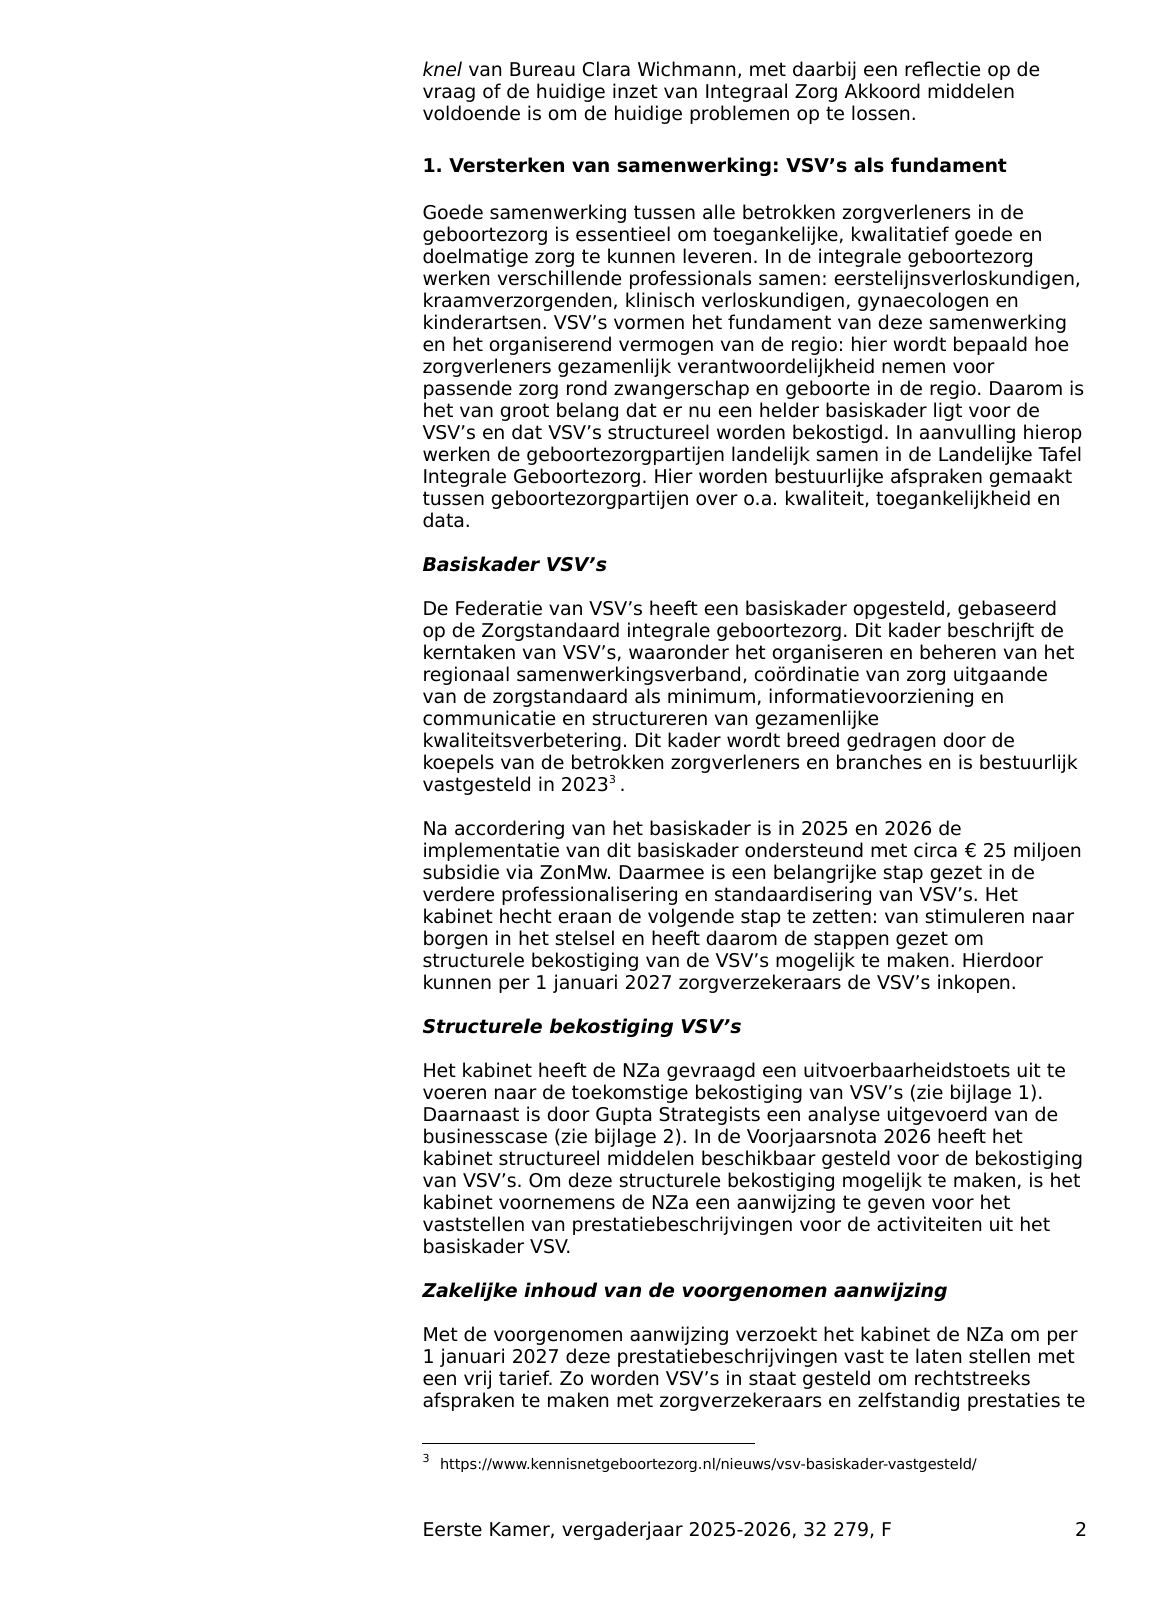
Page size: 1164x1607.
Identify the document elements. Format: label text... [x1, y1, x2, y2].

text https://www.kennisnetgeboortezorg.nl/nieuws/vsv-basiskader-vastgesteld/ [422, 1452, 1087, 1474]
subtitle Zakelijke inhoud van de voorgenomen aanwijzing [422, 1280, 1087, 1302]
subtitle Structurele bekostiging VSV’s [422, 1016, 1087, 1038]
subtitle 1. Versterken van samenwerking: VSV’s als fundament [422, 155, 1087, 177]
text Met de voorgenomen aanwijzing verzoekt het kabinet de NZa om per 1 januari 2027 deze prestatiebeschrijvingen vast te laten stellen met een vrij tarief. Zo worden VSV’s in staat gesteld om rechtstreeks afspraken te maken met zorgverzekeraars en zelfstandig prestaties te [422, 1324, 1087, 1412]
subtitle Basiskader VSV’s [422, 554, 1087, 576]
text Na accordering van het basiskader is in 2025 en 2026 de implementatie van dit basiskader ondersteund met circa € 25 miljoen subsidie via ZonMw. Daarmee is een belangrijke stap gezet in de verdere professionalisering en standaardisering van VSV’s. Het kabinet hecht eraan de volgende stap te zetten: van stimuleren naar borgen in het stelsel en heeft daarom de stappen gezet om structurele bekostiging van de VSV’s mogelijk te maken. Hierdoor kunnen per 1 januari 2027 zorgverzekeraars de VSV’s inkopen. [422, 818, 1087, 994]
text De Federatie van VSV’s heeft een basiskader opgesteld, gebaseerd op de Zorgstandaard integrale geboortezorg. Dit kader beschrijft de kerntaken van VSV’s, waaronder het organiseren en beheren van het regionaal samenwerkingsverband, coördinatie van zorg uitgaande van de zorgstandaard als minimum, informatievoorziening en communicatie en structureren van gezamenlijke kwaliteitsverbetering. Dit kader wordt breed gedragen door de koepels van de betrokken zorgverleners en branches en is bestuurlijk vastgesteld in 2023. [422, 598, 1087, 796]
text knel van Bureau Clara Wichmann, met daarbij een reflectie op de vraag of de huidige inzet van Integraal Zorg Akkoord middelen voldoende is om de huidige problemen op te lossen. [422, 59, 1087, 125]
text Het kabinet heeft de NZa gevraagd een uitvoerbaarheidstoets uit te voeren naar de toekomstige bekostiging van VSV’s (zie bijlage 1). Daarnaast is door Gupta Strategists een analyse uitgevoerd van de businesscase (zie bijlage 2). In de Voorjaarsnota 2026 heeft het kabinet structureel middelen beschikbaar gesteld voor de bekostiging van VSV’s. Om deze structurele bekostiging mogelijk te maken, is het kabinet voornemens de NZa een aanwijzing te geven voor het vaststellen van prestatiebeschrijvingen voor de activiteiten uit het basiskader VSV. [422, 1060, 1087, 1258]
text Goede samenwerking tussen alle betrokken zorgverleners in de geboortezorg is essentieel om toegankelijke, kwalitatief goede en doelmatige zorg te kunnen leveren. In de integrale geboortezorg werken verschillende professionals samen: eerstelijnsverloskundigen, kraamverzorgenden, klinisch verloskundigen, gynaecologen en kinderartsen. VSV’s vormen het fundament van deze samenwerking en het organiserend vermogen van de regio: hier wordt bepaald hoe zorgverleners gezamenlijk verantwoordelijkheid nemen voor passende zorg rond zwangerschap en geboorte in de regio. Daarom is het van groot belang dat er nu een helder basiskader ligt voor de VSV’s en dat VSV’s structureel worden bekostigd. In aanvulling hierop werken de geboortezorgpartijen landelijk samen in de Landelijke Tafel Integrale Geboortezorg. Hier worden bestuurlijke afspraken gemaakt tussen geboortezorgpartijen over o.a. kwaliteit, toegankelijkheid en data. [422, 202, 1087, 532]
